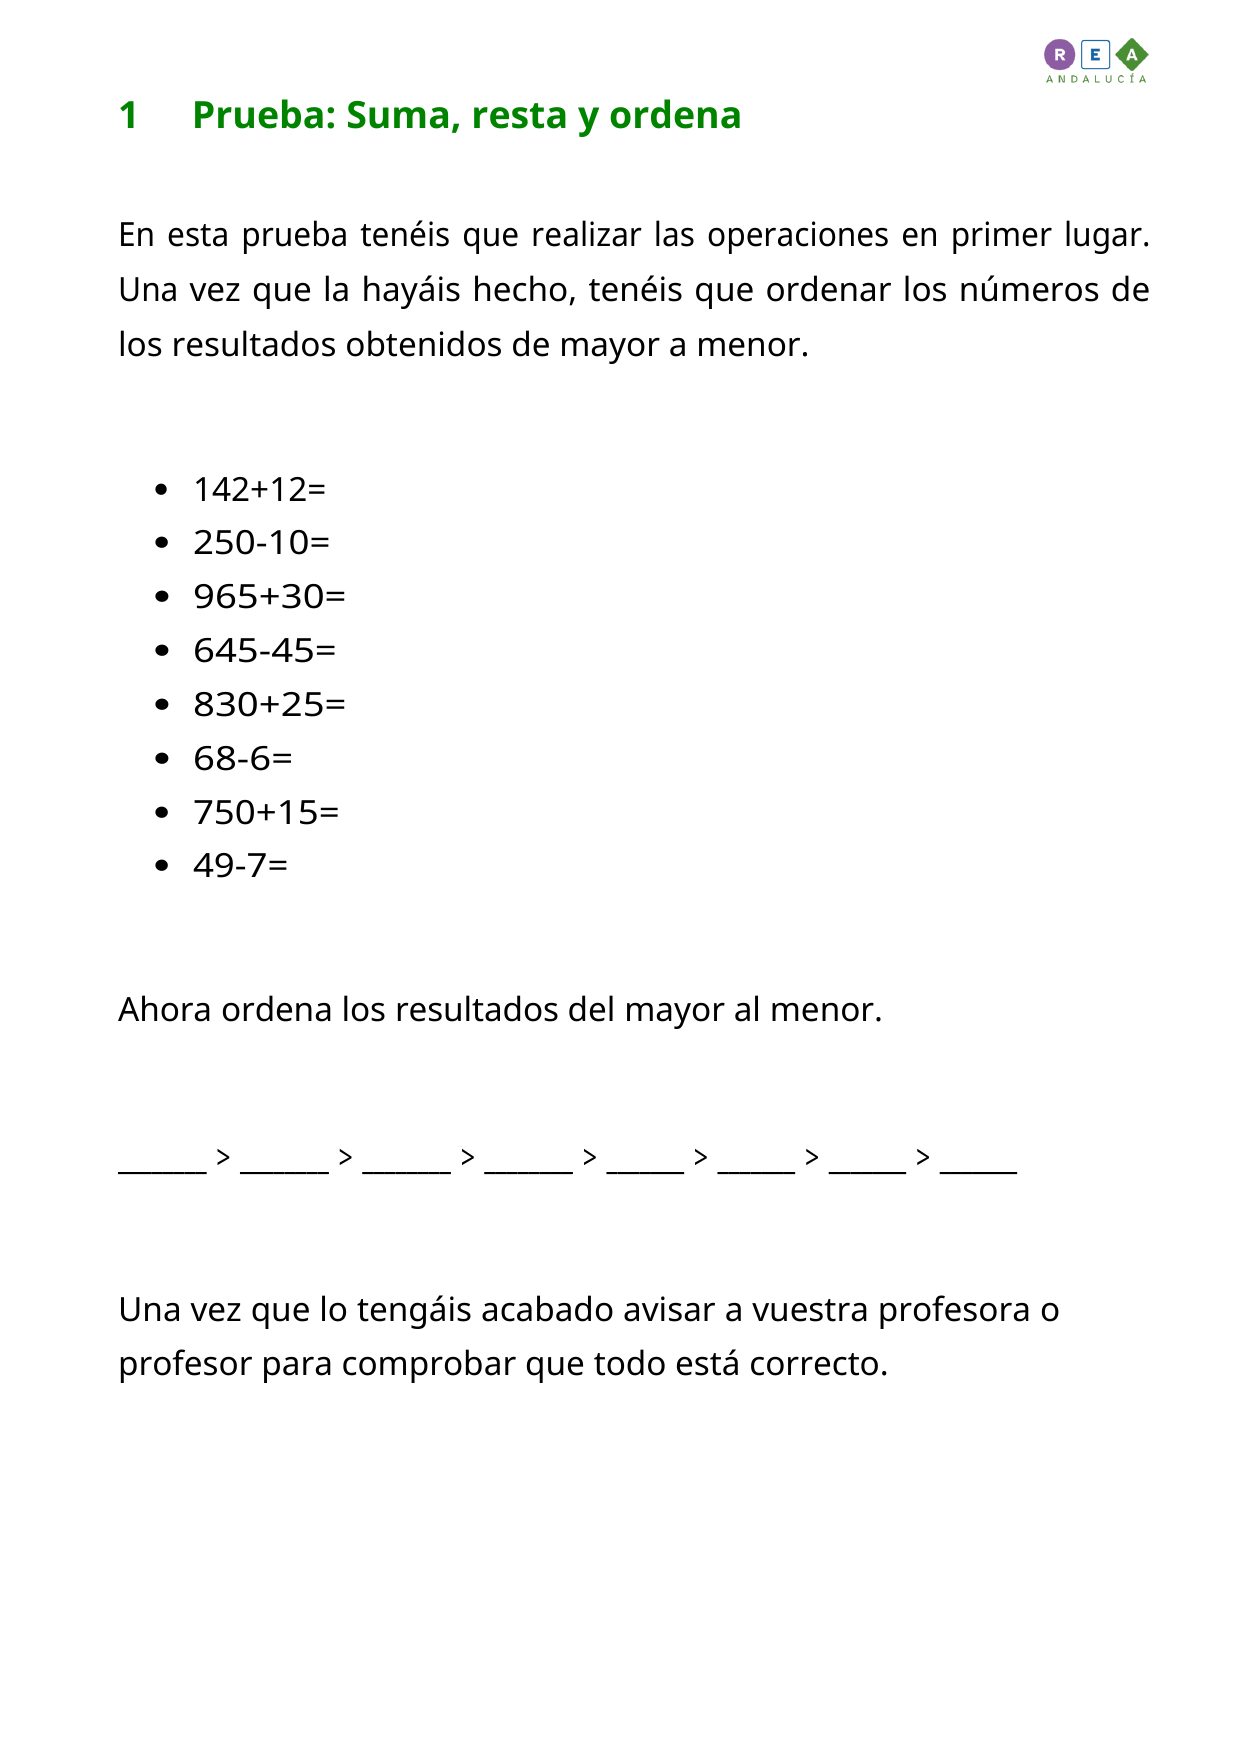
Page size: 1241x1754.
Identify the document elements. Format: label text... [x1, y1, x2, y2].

list 68-6= [155, 735, 1167, 780]
list 750+15= [155, 788, 1167, 834]
list 250-10= [155, 519, 1167, 564]
text Ahora ordena los resultados del mayor al menor. [118, 986, 1167, 1031]
list 830+25= [155, 681, 1167, 726]
text En esta prueba tenéis que realizar las operaciones en primer lugar. Una vez que la hayáis hecho, tenéis que ordenar los números de los resultados obtenidos de mayor a menor. [118, 211, 1152, 366]
list 49-7= [155, 842, 1167, 887]
list 142+12= [155, 465, 1167, 511]
text ________ > ________ > ________ > ________ > _______ > _______ > _______ > _______ [118, 1134, 1167, 1179]
text Una vez que lo tengáis acabado avisar a vuestra profesora o profesor para comprobar que todo está correcto. [118, 1285, 1153, 1385]
list 645-45= [155, 627, 1167, 672]
list 965+30= [155, 573, 1167, 618]
text 1 Prueba: Suma, resta y ordena [118, 89, 1167, 140]
picture [1039, 33, 1153, 88]
